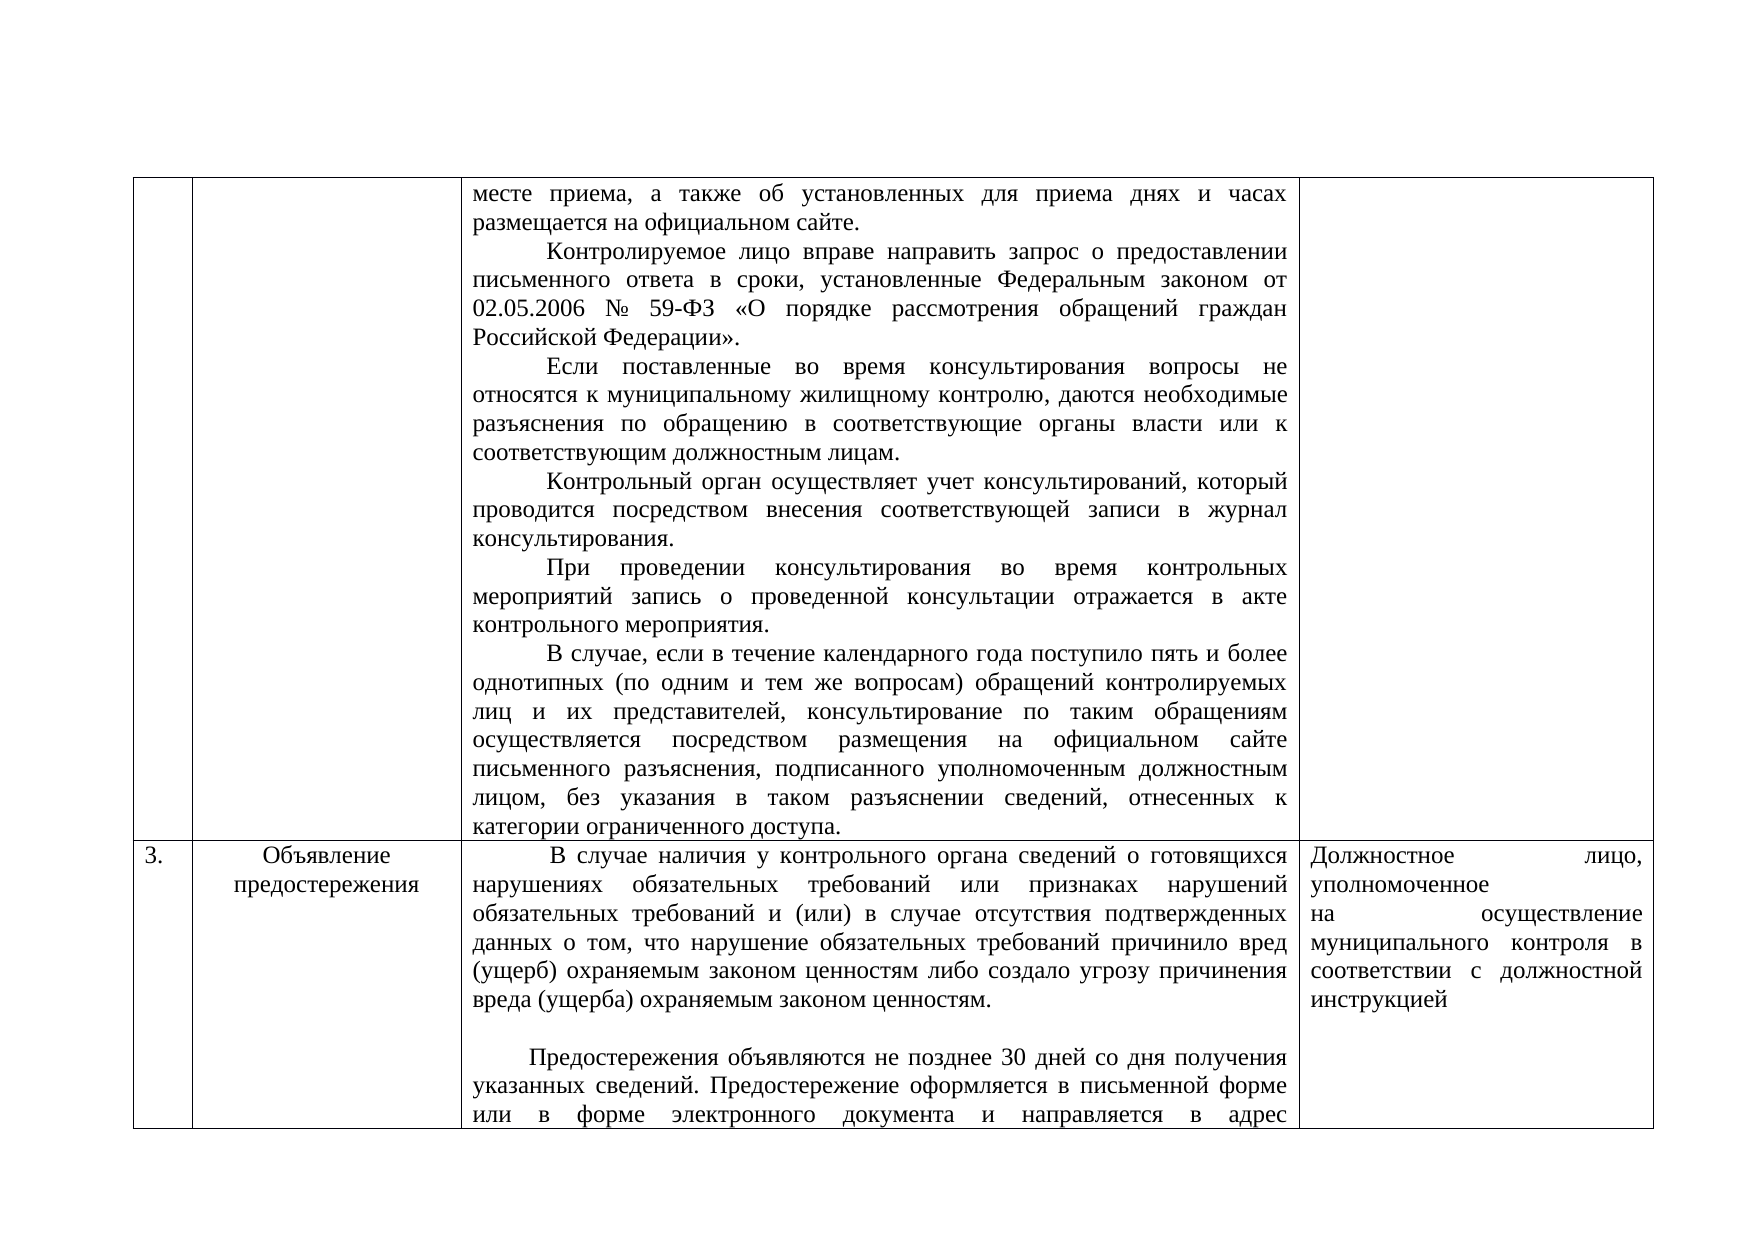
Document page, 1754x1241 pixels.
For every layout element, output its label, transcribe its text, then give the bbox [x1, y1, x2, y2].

table_cell [134, 178, 192, 839]
table_cell месте приема, а также об установленных для приема днях и часах размещается на официальном сайте. Контролируемое лицо вправе направить запрос о предоставлении письменного ответа в сроки, установленные Федеральным законом от 02.05.2006 № 59-ФЗ «О порядке рассмотрения обращений граждан Российской Федерации». Если поставленные во время консультирования вопросы не относятся к муниципальному жилищному контролю, даются необходимые разъяснения по обращению в соответствующие органы власти или к соответствующим должностным лицам. Контрольный орган осуществляет учет консультирований, который проводится посредством внесения соответствующей записи в журнал консультирования. При проведении консультирования во время контрольных мероприятий запись о проведенной консультации отражается в акте контрольного мероприятия. В случае, если в течение календарного года поступило пять и более однотипных (по одним и тем же вопросам) обращений контролируемых лиц и их представителей, консультирование по таким обращениям осуществляется посредством размещения на официальном сайте письменного разъяснения, подписанного уполномоченным должностным лицом, без указания в таком разъяснении сведений, отнесенных к категории ограниченного доступа. [462, 178, 1299, 839]
table_cell 3. [134, 841, 192, 1128]
table_cell [1300, 178, 1653, 839]
table_cell Объявление предостережения [193, 841, 461, 1128]
table_cell [193, 178, 461, 839]
table_cell В случае наличия у контрольного органа сведений о готовящихся нарушениях обязательных требований или признаках нарушений обязательных требований и (или) в случае отсутствия подтвержденных данных о том, что нарушение обязательных требований причинило вред (ущерб) охраняемым законом ценностям либо создало угрозу причинения вреда (ущерба) охраняемым законом ценностям. Предостережения объявляются не позднее 30 дней со дня получения указанных сведений. Предостережение оформляется в письменной форме или в форме электронного документа и направляется в адрес [462, 841, 1299, 1128]
table_cell Должностное лицо, уполномоченное на осуществление муниципального контроля в соответствии с должностной инструкцией [1300, 841, 1653, 1128]
